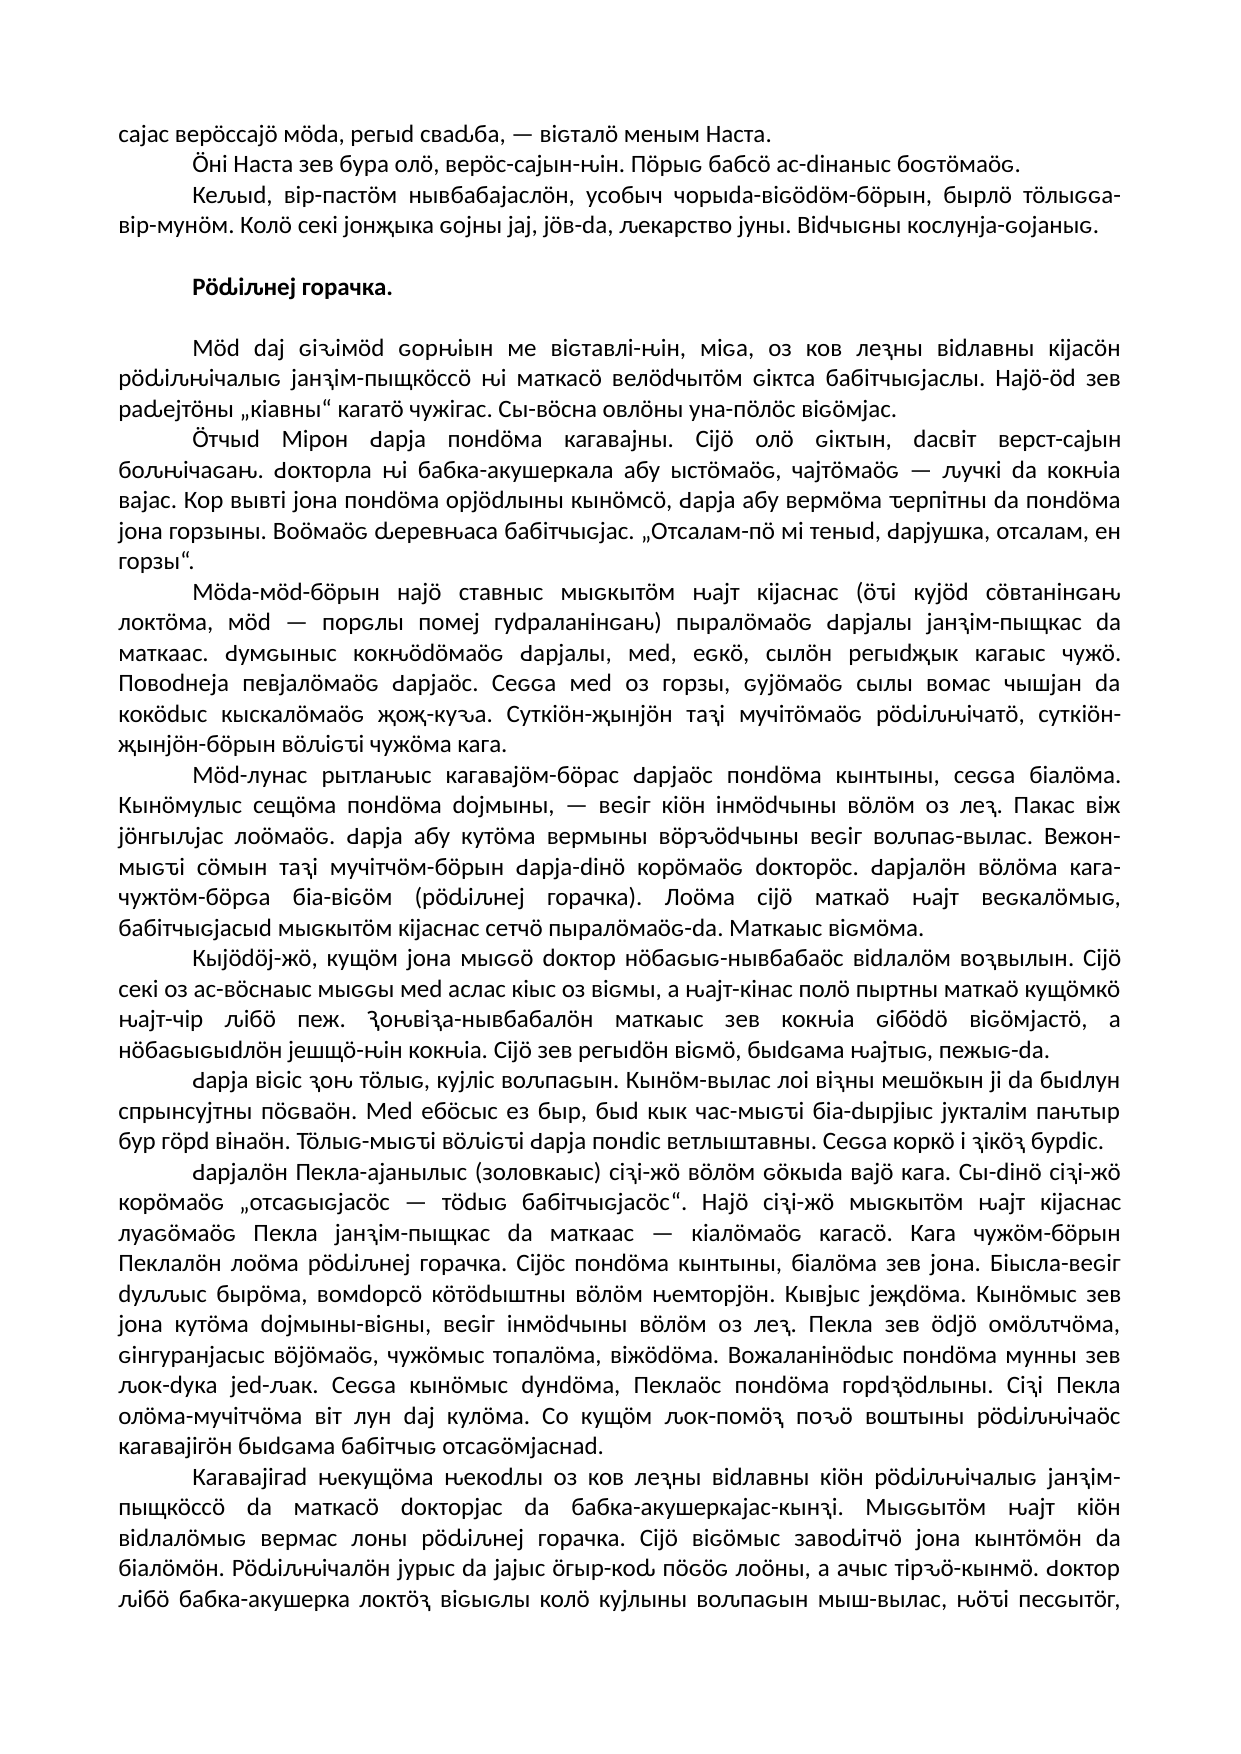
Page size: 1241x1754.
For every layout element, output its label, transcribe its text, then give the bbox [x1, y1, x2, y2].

text Кеԉыԁ, вір-пастӧм нывбабајаслӧн, усобыч чорыԁа-віԍӧԁӧм-бӧрын, бырлӧ тӧлыԍԍа-вір-мунӧм. Колӧ секі јонҗыка ԍојны јај, јӧв-ԁа, ԉекарство јуны. Віԁчыԍны кослунја-ԍојаныԍ. [118, 179, 1122, 240]
text Кыјӧԁӧј-жӧ, кущӧм јона мыԍԍӧ ԁоктор нӧбаԍыԍ-нывбабаӧс віԁлалӧм воԇвылын. Сіјӧ секі оз ас-вӧснаыс мыԍԍы меԁ аслас кіыс оз віԍмы, а ԋајт-кінас полӧ пыртны маткаӧ кущӧмкӧ ԋајт-чір ԉібӧ пеж. Ԇоԋвіԇа-нывбабалӧн маткаыс зев кокԋіа ԍібӧԁӧ віԍӧмјастӧ, а нӧбаԍыԍыԁлӧн јешщӧ-ԋін кокԋіа. Сіјӧ зев регыԁӧн віԍмӧ, быԁԍама ԋајтыԍ, пежыԍ-ԁа. [118, 942, 1122, 1064]
text Ӧтчыԁ Мірон Ԁарја понԁӧма кагавајны. Сіјӧ олӧ ԍіктын, ԁасвіт верст-сајын боԉԋічаԍаԋ. Ԁокторла ԋі бабка-акушеркала абу ыстӧмаӧԍ, чајтӧмаӧԍ — ԉучкі ԁа кокԋіа вајас. Кор вывті јона понԁӧма орјӧԁлыны кынӧмсӧ, Ԁарја абу вермӧма ԏерпітны ԁа понԁӧма јона горзыны. Воӧмаӧԍ ԃеревԋаса бабітчыԍјас. „Отсалам-пӧ мі теныԁ, Ԁарјушка, отсалам, ен горзы“. [118, 423, 1122, 576]
text Мӧԁ-лунас рытлаԋыс кагавајӧм-бӧрас Ԁарјаӧс понԁӧма кынтыны, сеԍԍа біалӧма. Кынӧмулыс сещӧма понԁӧма ԁојмыны, — веԍіг кіӧн інмӧԁчыны вӧлӧм оз леԇ. Пакас віж јӧнгыԉјас лоӧмаӧԍ. Ԁарја абу кутӧма вермыны вӧрԅӧԁчыны веԍіг воԉпаԍ-вылас. Вежон-мыԍԏі сӧмын таԇі мучітчӧм-бӧрын Ԁарја-ԁінӧ корӧмаӧԍ ԁокторӧс. Ԁарјалӧн вӧлӧма кага-чужтӧм-бӧрԍа біа-віԍӧм (рӧԃіԉнеј горачка). Лоӧма сіјӧ маткаӧ ԋајт веԍкалӧмыԍ, бабітчыԍјасыԁ мыԍкытӧм кіјаснас сетчӧ пыралӧмаӧԍ-ԁа. Маткаыс віԍмӧма. [118, 759, 1122, 942]
text Кагавајігаԁ ԋекущӧма ԋекоԁлы оз ков леԇны віԁлавны кіӧн рӧԃіԉԋічалыԍ јанԇім-пыщкӧссӧ ԁа маткасӧ ԁокторјас ԁа бабка-акушеркајас-кынԇі. Мыԍԍытӧм ԋајт кіӧн віԁлалӧмыԍ вермас лоны рӧԃіԉнеј горачка. Сіјӧ віԍӧмыс завоԃітчӧ јона кынтӧмӧн ԁа біалӧмӧн. Рӧԃіԉԋічалӧн јурыс ԁа јајыс ӧгыр-коԃ пӧԍӧԍ лоӧны, а ачыс тірԅӧ-кынмӧ. Ԁоктор ԉібӧ бабка-акушерка локтӧԇ віԍыԍлы колӧ кујлыны воԉпаԍын мыш-вылас, ԋӧԏі песԍытӧг, [118, 1461, 1122, 1614]
text Ԁарјалӧн Пекла-ајанылыс (золовкаыс) сіԇі-жӧ вӧлӧм ԍӧкыԁа вајӧ кага. Сы-ԁінӧ сіԇі-жӧ корӧмаӧԍ „отсаԍыԍјасӧс — тӧԁыԍ бабітчыԍјасӧс“. Најӧ сіԇі-жӧ мыԍкытӧм ԋајт кіјаснас луаԍӧмаӧԍ Пекла јанԇім-пыщкас ԁа маткаас — кіалӧмаӧԍ кагасӧ. Кага чужӧм-бӧрын Пеклалӧн лоӧма рӧԃіԉнеј горачка. Сіјӧс понԁӧма кынтыны, біалӧма зев јона. Біысла-веԍіг ԁуԉԉыс бырӧма, вомԁорсӧ кӧтӧԁыштны вӧлӧм ԋемторјӧн. Кывјыс јеҗԁӧма. Кынӧмыс зев јона кутӧма ԁојмыны-віԍны, веԍіг інмӧԁчыны вӧлӧм оз леԇ. Пекла зев ӧԁјӧ омӧԉтчӧма, ԍінгуранјасыс вӧјӧмаӧԍ, чужӧмыс топалӧма, віжӧԁӧма. Вожаланінӧԁыс понԁӧма мунны зев ԉок-ԁука јеԁ-ԉак. Сеԍԍа кынӧмыс ԁунԁӧма, Пеклаӧс понԁӧма горԁԇӧԁлыны. Сіԇі Пекла олӧма-мучітчӧма віт лун ԁај кулӧма. Со кущӧм ԉок-помӧԇ поԅӧ воштыны рӧԃіԉԋічаӧс кагавајігӧн быԁԍама бабітчыԍ отсаԍӧмјаснаԁ. [118, 1156, 1122, 1461]
text Ӧні Наста зев бура олӧ, верӧс-сајын-ԋін. Пӧрыԍ бабсӧ ас-ԁінаныс боԍтӧмаӧԍ. [118, 149, 1122, 179]
text Мӧԁа-мӧԁ-бӧрын најӧ ставныс мыԍкытӧм ԋајт кіјаснас (ӧԏі кујӧԁ сӧвтанінԍаԋ локтӧма, мӧԁ — порԍлы помеј гуԁраланінԍаԋ) пыралӧмаӧԍ Ԁарјалы јанԇім-пыщкас ԁа маткаас. Ԁумԍыныс кокԋӧԁӧмаӧԍ Ԁарјалы, меԁ, еԍкӧ, сылӧн регыԁҗык кагаыс чужӧ. Повоԁнеја певјалӧмаӧԍ Ԁарјаӧс. Сеԍԍа меԁ оз горзы, ԍујӧмаӧԍ сылы вомас чышјан ԁа кокӧԁыс кыскалӧмаӧԍ җоҗ-куԅа. Суткіӧн-җынјӧн таԇі мучітӧмаӧԍ рӧԃіԉԋічатӧ, суткіӧн-җынјӧн-бӧрын вӧԉіԍԏі чужӧма кага. [118, 576, 1122, 759]
text сајас верӧссајӧ мӧԁа, регыԁ сваԃба, — віԍталӧ меным Наста. [118, 118, 1122, 149]
text Ԁарја віԍіс ԇоԋ тӧлыԍ, кујліс воԉпаԍын. Кынӧм-вылас лоі віԇны мешӧкын јі ԁа быԁлун спрынсујтны пӧԍваӧн. Меԁ ебӧсыс ез быр, быԁ кык час-мыԍԏі біа-ԁырјіыс јукталім паԋтыр бур гӧрԁ вінаӧн. Тӧлыԍ-мыԍԏі вӧԉіԍԏі Ԁарја понԁіс ветлыштавны. Сеԍԍа коркӧ і ԇікӧԇ бурԁіс. [118, 1064, 1122, 1156]
text Рӧԃіԉнеј горачка. [118, 271, 1122, 301]
text Мӧԁ ԁај ԍіԅімӧԁ ԍорԋіын ме віԍтавлі-ԋін, міԍа, оз ков леԇны віԁлавны кіјасӧн рӧԃіԉԋічалыԍ јанԇім-пыщкӧссӧ ԋі маткасӧ велӧԁчытӧм ԍіктса бабітчыԍјаслы. Најӧ-ӧԁ зев раԃејтӧны „кіавны“ кагатӧ чужігас. Сы-вӧсна овлӧны уна-пӧлӧс віԍӧмјас. [118, 332, 1122, 423]
